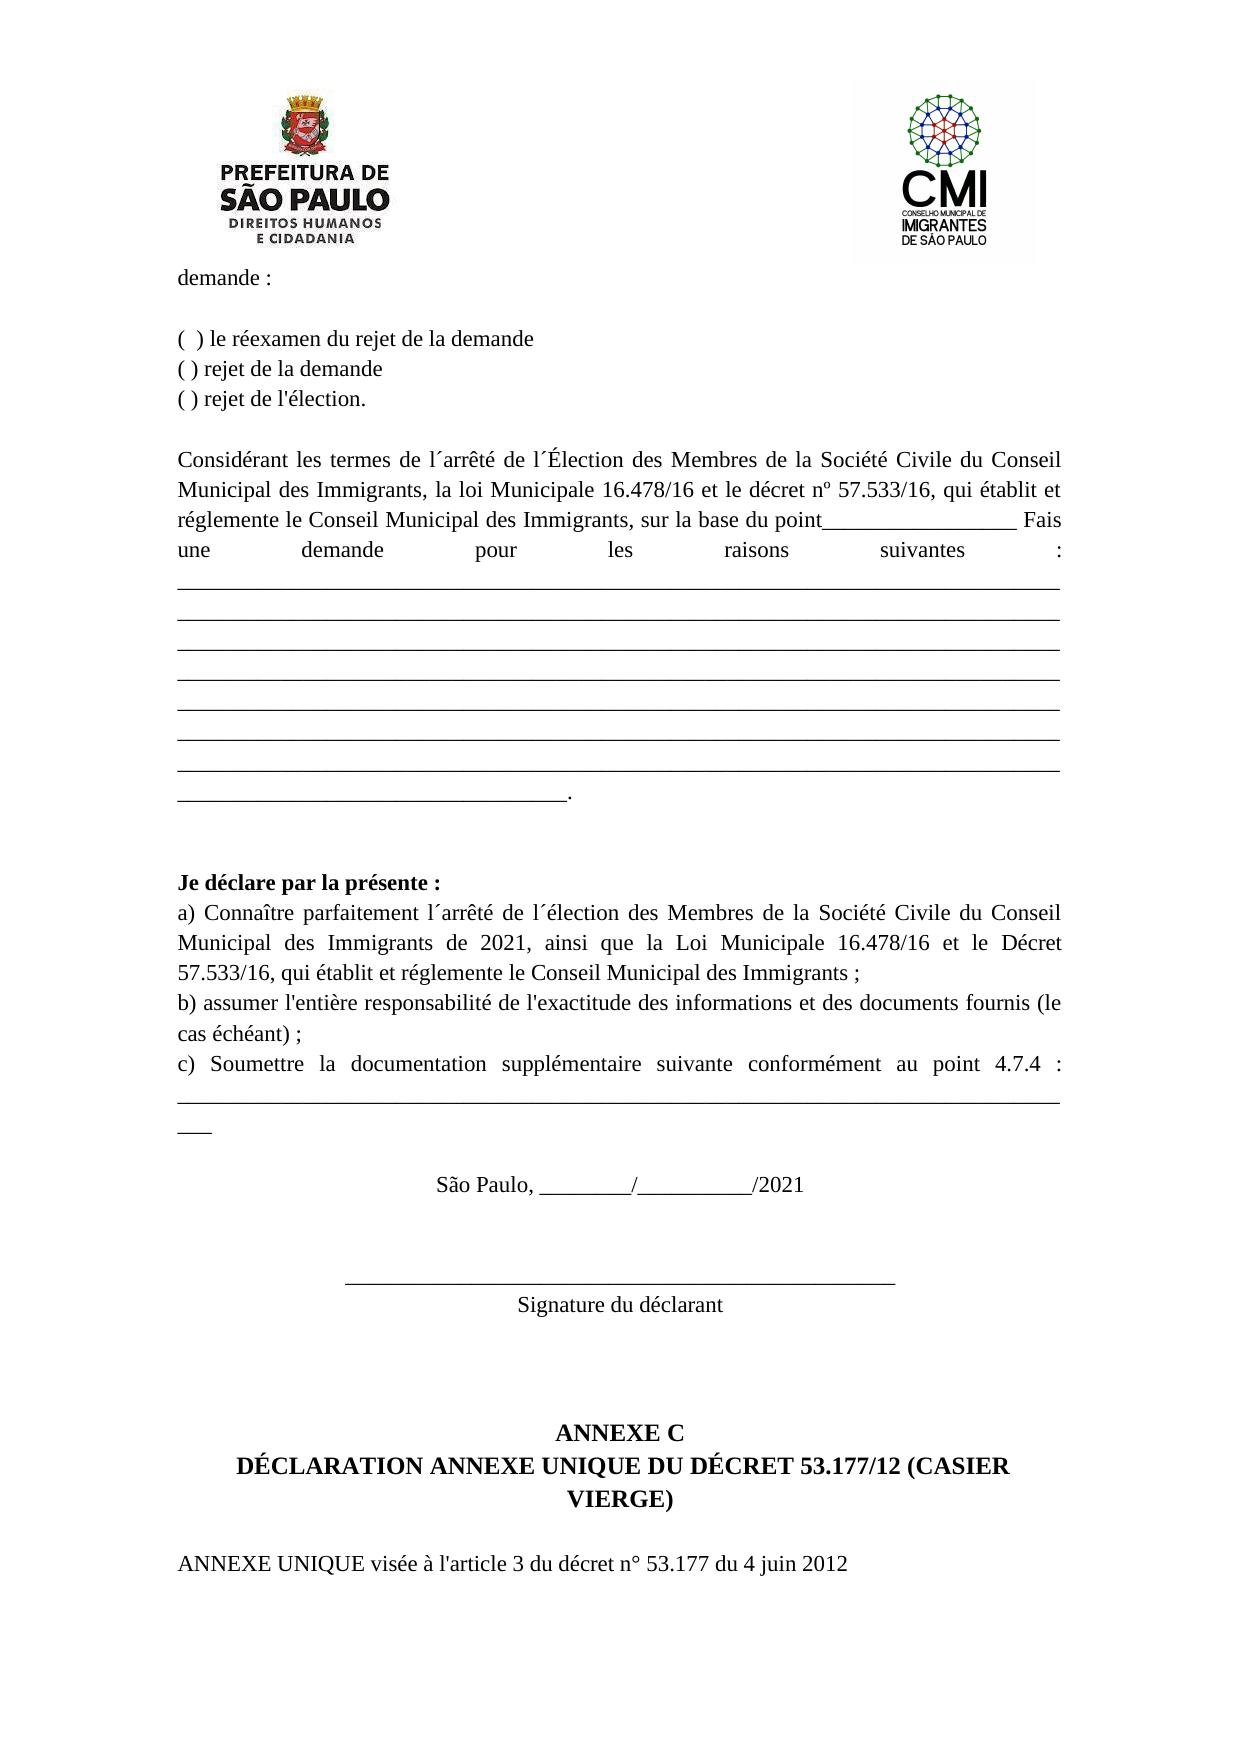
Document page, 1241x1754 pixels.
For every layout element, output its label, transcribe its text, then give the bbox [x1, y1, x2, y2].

text ( ) rejet de l'élection. [177, 385, 1063, 412]
text c) Soumettre la documentation supplémentaire suivante conformément au point 4.7.4 : ________________________________________________________________________________ [177, 1050, 1063, 1137]
picture [851, 78, 1037, 265]
text ( ) le réexamen du rejet de la demande [177, 325, 1063, 351]
text DÉCLARATION ANNEXE UNIQUE DU DÉCRET 53.177/12 (CASIER VIERGE) [177, 1451, 1063, 1513]
text ANNEXE UNIQUE visée à l'article 3 du décret n° 53.177 du 4 juin 2012 [177, 1550, 1063, 1576]
text Je déclare par la présente : [177, 868, 1063, 895]
text Considérant les termes de l´arrêté de l´Élection des Membres de la Société Civile du Conseil Municipal des Immigrants, la loi Municipale 16.478/16 et le décret nº 57.533/16, qui établit et réglemente le Conseil Municipal des Immigrants, sur la base du point_________________ Fais une demande pour les raisons suivantes : _____________________________________________________________________________________________________________________________________________________________________________________________________________________________________________________________________________________________________________________________________________________________________________________________________________________________________________________________________________________________________________________________________________________________________________________________. [177, 446, 1063, 804]
picture [177, 73, 432, 265]
text ________________________________________________ [177, 1261, 1063, 1288]
text ANNEXE C [177, 1418, 1063, 1447]
text São Paulo, ________/__________/2021 [177, 1171, 1063, 1197]
text demande : [177, 264, 1063, 291]
text ( ) rejet de la demande [177, 355, 1063, 381]
text Signature du déclarant [177, 1291, 1063, 1318]
text b) assumer l'entière responsabilité de l'exactitude des informations et des documents fournis (le cas échéant) ; [177, 989, 1063, 1046]
text a) Connaître parfaitement l´arrêté de l´élection des Membres de la Société Civile du Conseil Municipal des Immigrants de 2021, ainsi que la Loi Municipale 16.478/16 et le Décret 57.533/16, qui établit et réglemente le Conseil Municipal des Immigrants ; [177, 899, 1063, 986]
